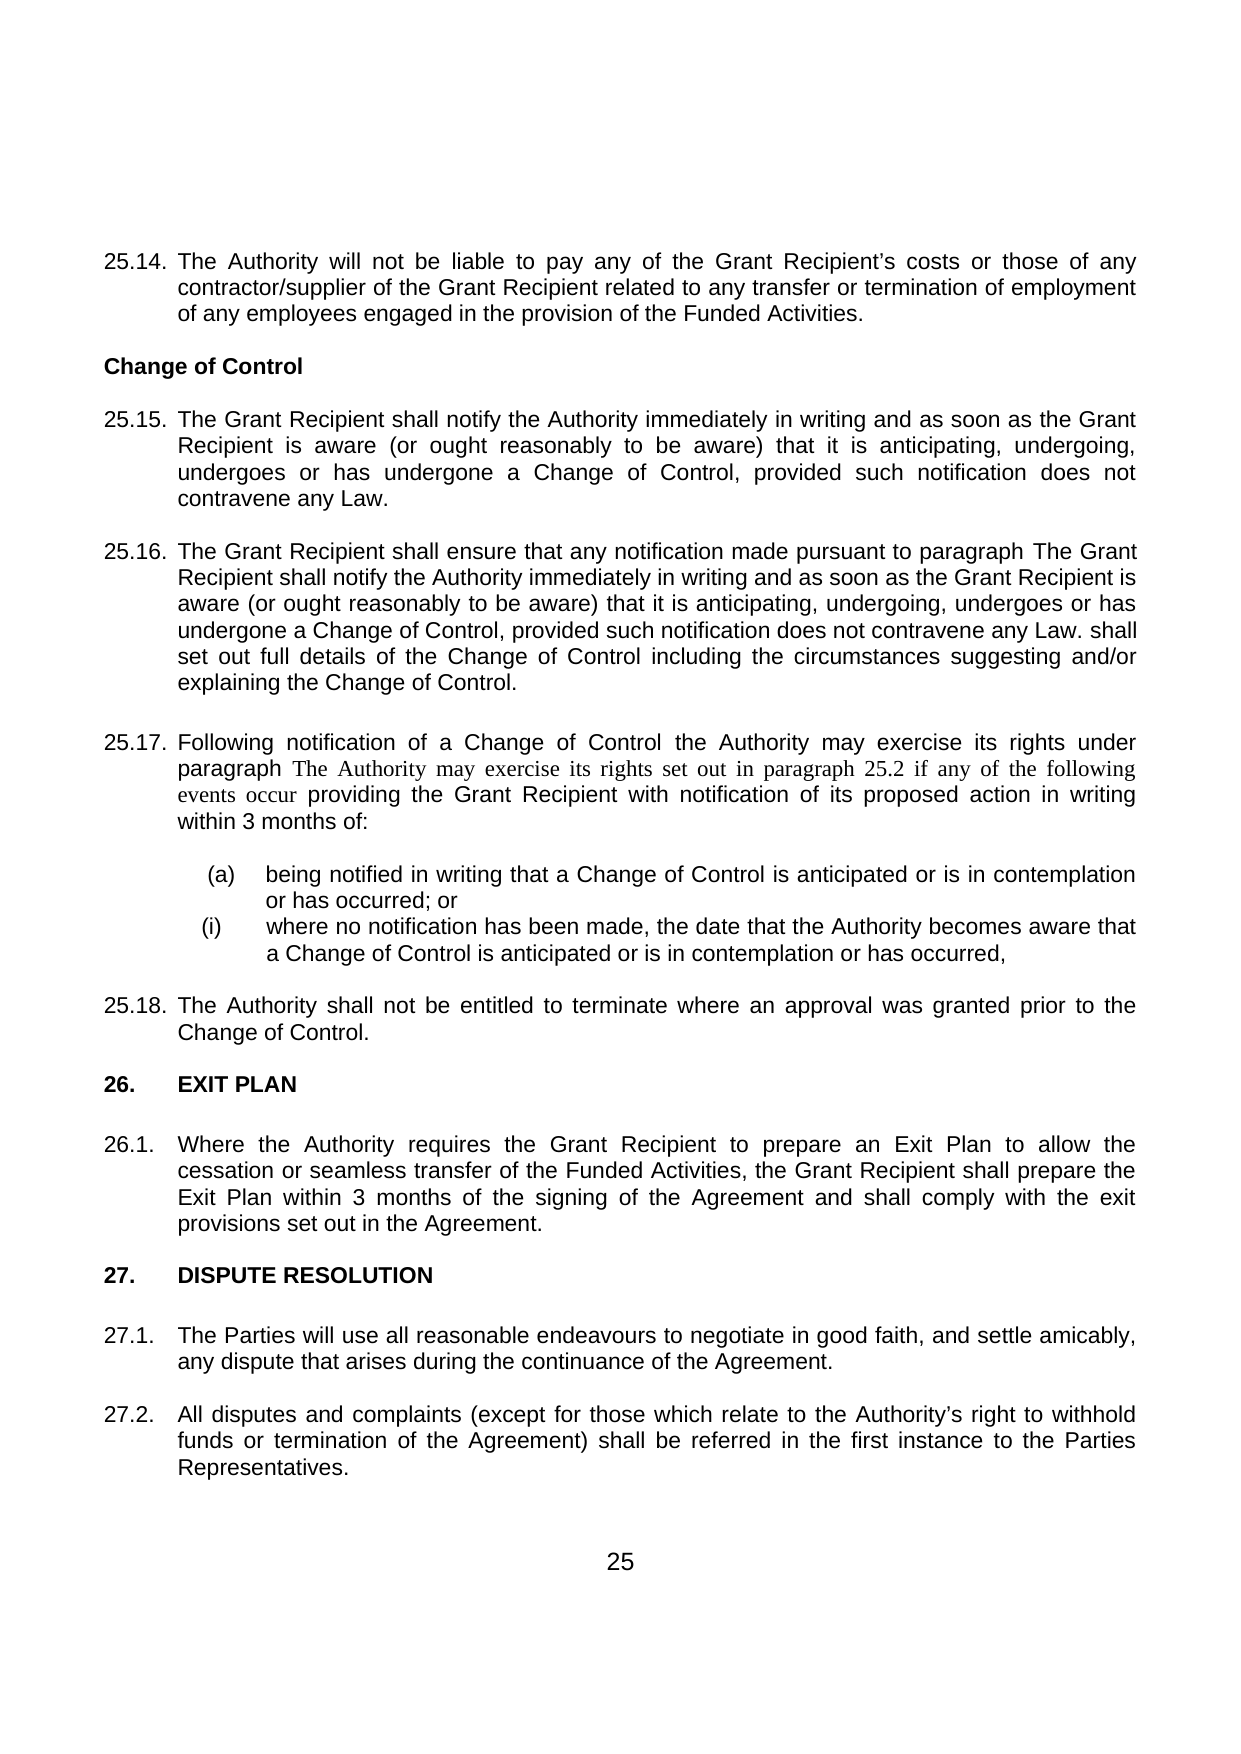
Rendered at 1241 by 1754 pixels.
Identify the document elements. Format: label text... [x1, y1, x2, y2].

list where no notification has been made, the date that the Authority becomes aware that a Change of Control is anticipated or is in contemplation or has occurred, [222, 913, 1137, 966]
subtitle DISPUTE RESOLUTION [103, 1262, 1137, 1289]
list The Authority will not be liable to pay any of the Grant Recipient’s costs or those of any contractor/supplier of the Grant Recipient related to any transfer or termination of employment of any employees engaged in the provision of the Funded Activities. [103, 248, 1137, 327]
list being notified in writing that a Change of Control is anticipated or is in contemplation or has occurred; or [207, 861, 1137, 913]
list The Grant Recipient shall notify the Authority immediately in writing and as soon as the Grant Recipient is aware (or ought reasonably to be aware) that it is anticipating, undergoing, undergoes or has undergone a Change of Control, provided such notification does not contravene any Law. [103, 406, 1137, 511]
list The Parties will use all reasonable endeavours to negotiate in good faith, and settle amicably, any dispute that arises during the continuance of the Agreement. [103, 1322, 1137, 1374]
list Following notification of a Change of Control the Authority may exercise its rights under paragraph 25.11 providing the Grant Recipient with notification of its proposed action in writing within 3 months of: [103, 729, 1137, 834]
list All disputes and complaints (except for those which relate to the Authority’s right to withhold funds or termination of the Agreement) shall be referred in the first instance to the Parties Representatives. [103, 1401, 1137, 1480]
list The Grant Recipient shall ensure that any notification made pursuant to paragraph 25.15 shall set out full details of the Change of Control including the circumstances suggesting and/or explaining the Change of Control. [103, 538, 1137, 696]
subtitle Exit plan [103, 1071, 1137, 1098]
subtitle Change of Control [103, 353, 1137, 379]
list The Authority shall not be entitled to terminate where an approval was granted prior to the Change of Control. [103, 992, 1137, 1045]
list Where the Authority requires the Grant Recipient to prepare an Exit Plan to allow the cessation or seamless transfer of the Funded Activities, the Grant Recipient shall prepare the Exit Plan within 3 months of the signing of the Agreement and shall comply with the exit provisions set out in the Agreement. [103, 1131, 1137, 1236]
